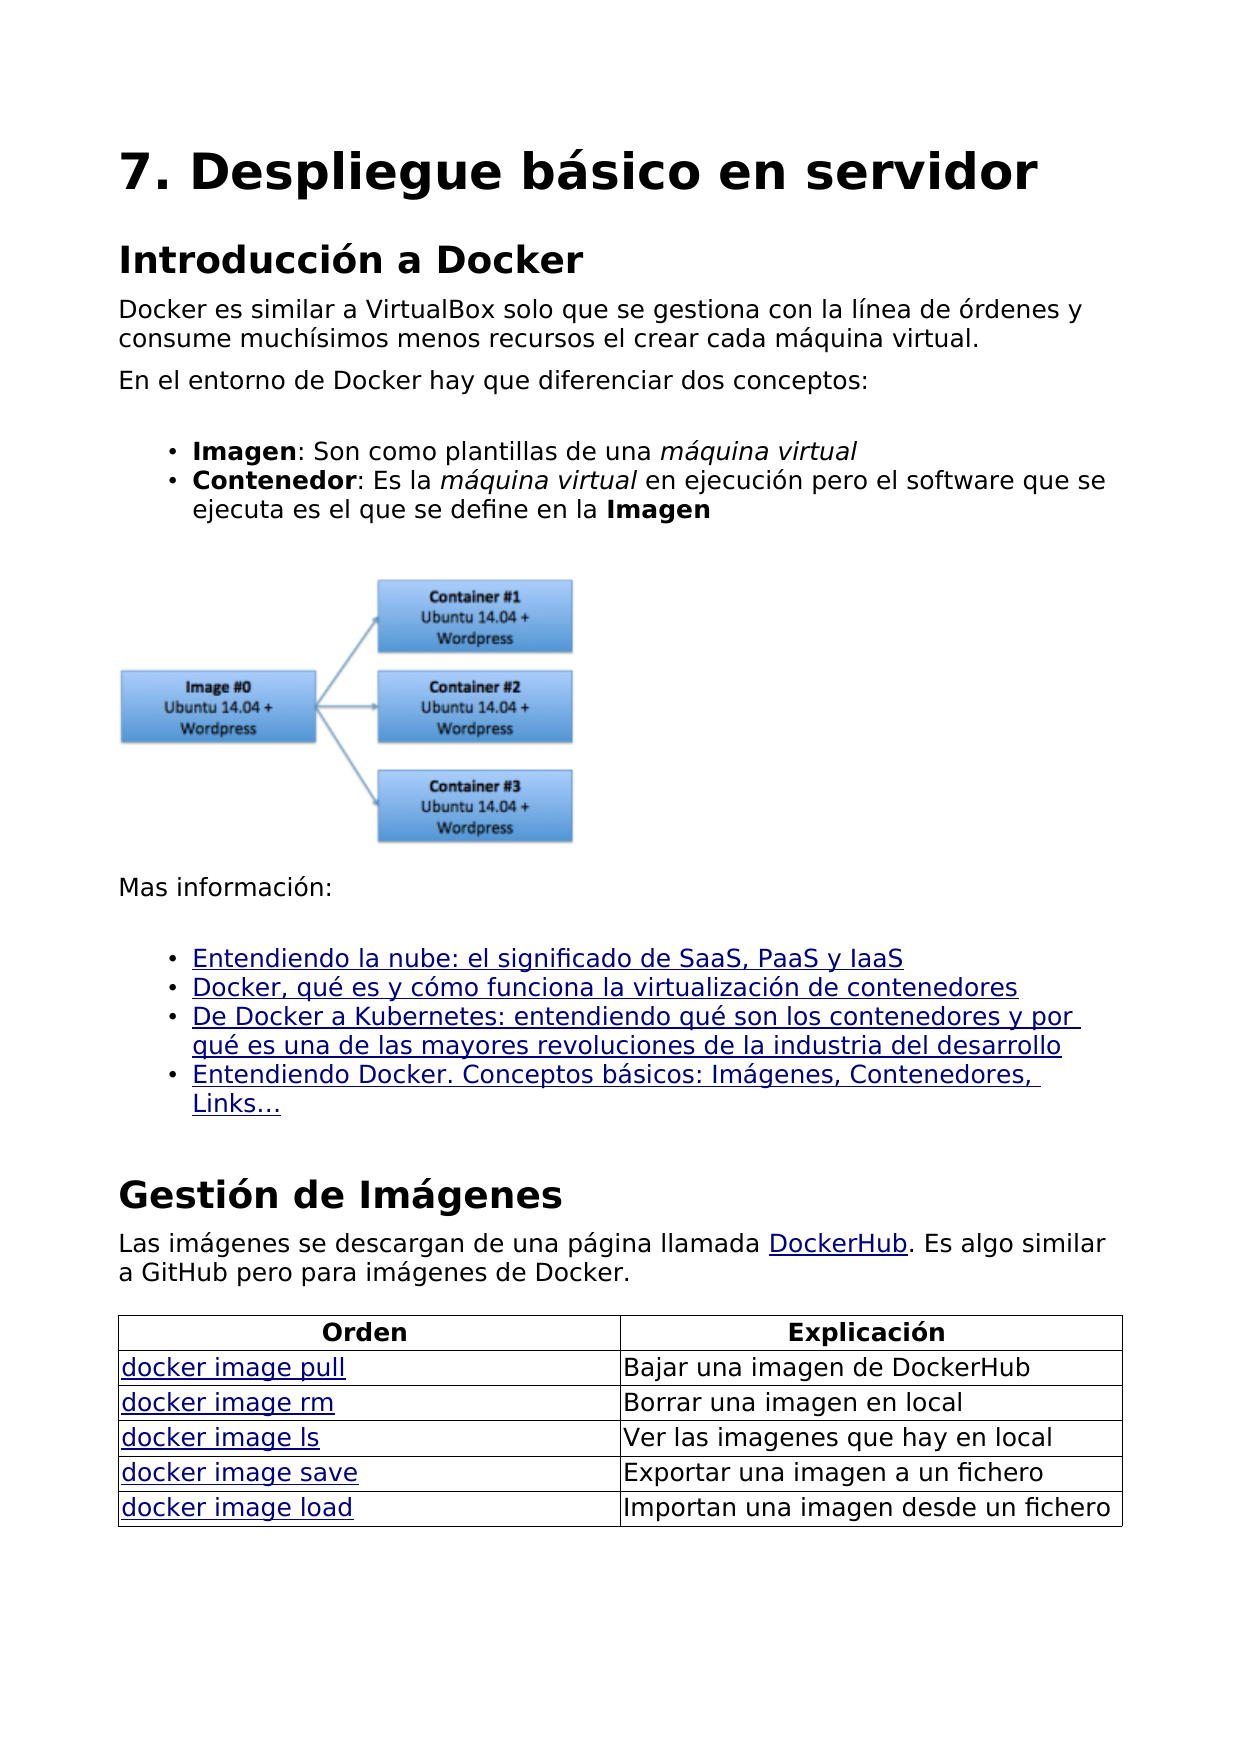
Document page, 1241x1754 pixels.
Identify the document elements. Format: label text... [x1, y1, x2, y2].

list Contenedor: Es la máquina virtual en ejecución pero el software que se ejecuta es el que se define en la Imagen [177, 466, 1122, 524]
subtitle 7. Despliegue básico en servidor [118, 143, 1122, 201]
table_header Explicación [621, 1316, 1122, 1350]
table_cell Bajar una imagen de DockerHub [621, 1351, 1122, 1385]
text Las imágenes se descargan de una página llamada DockerHub. Es algo similar a GitHub pero para imágenes de Docker. [118, 1229, 1122, 1288]
text Docker es similar a VirtualBox solo que se gestiona con la línea de órdenes y consume muchísimos menos recursos el crear cada máquina virtual. [118, 295, 1122, 353]
table_cell Borrar una imagen en local [621, 1386, 1122, 1420]
list De Docker a Kubernetes: entendiendo qué son los contenedores y por qué es una de las mayores revoluciones de la industria del desarrollo [177, 1002, 1122, 1061]
table_cell docker image pull [119, 1351, 620, 1385]
table_cell docker image load [119, 1492, 620, 1526]
subtitle Gestión de Imágenes [118, 1173, 1122, 1217]
table_cell Exportar una imagen a un fichero [621, 1457, 1122, 1491]
table_header Orden [119, 1316, 620, 1350]
subtitle Introducción a Docker [118, 239, 1122, 282]
table_cell Importan una imagen desde un fichero [621, 1492, 1122, 1526]
list Entendiendo Docker. Conceptos básicos: Imágenes, Contenedores, Links… [177, 1061, 1122, 1119]
table_cell docker image ls [119, 1421, 620, 1456]
table_cell Ver las imagenes que hay en local [621, 1421, 1122, 1456]
list Docker, qué es y cómo funciona la virtualización de contenedores [177, 973, 1122, 1002]
table_cell docker image rm [119, 1386, 620, 1420]
picture [118, 553, 587, 861]
text Mas información: [118, 873, 1122, 902]
list Entendiendo la nube: el significado de SaaS, PaaS y IaaS [177, 944, 1122, 973]
table_cell docker image save [119, 1457, 620, 1491]
text En el entorno de Docker hay que diferenciar dos conceptos: [118, 366, 1122, 395]
list Imagen: Son como plantillas de una máquina virtual [177, 437, 1122, 466]
